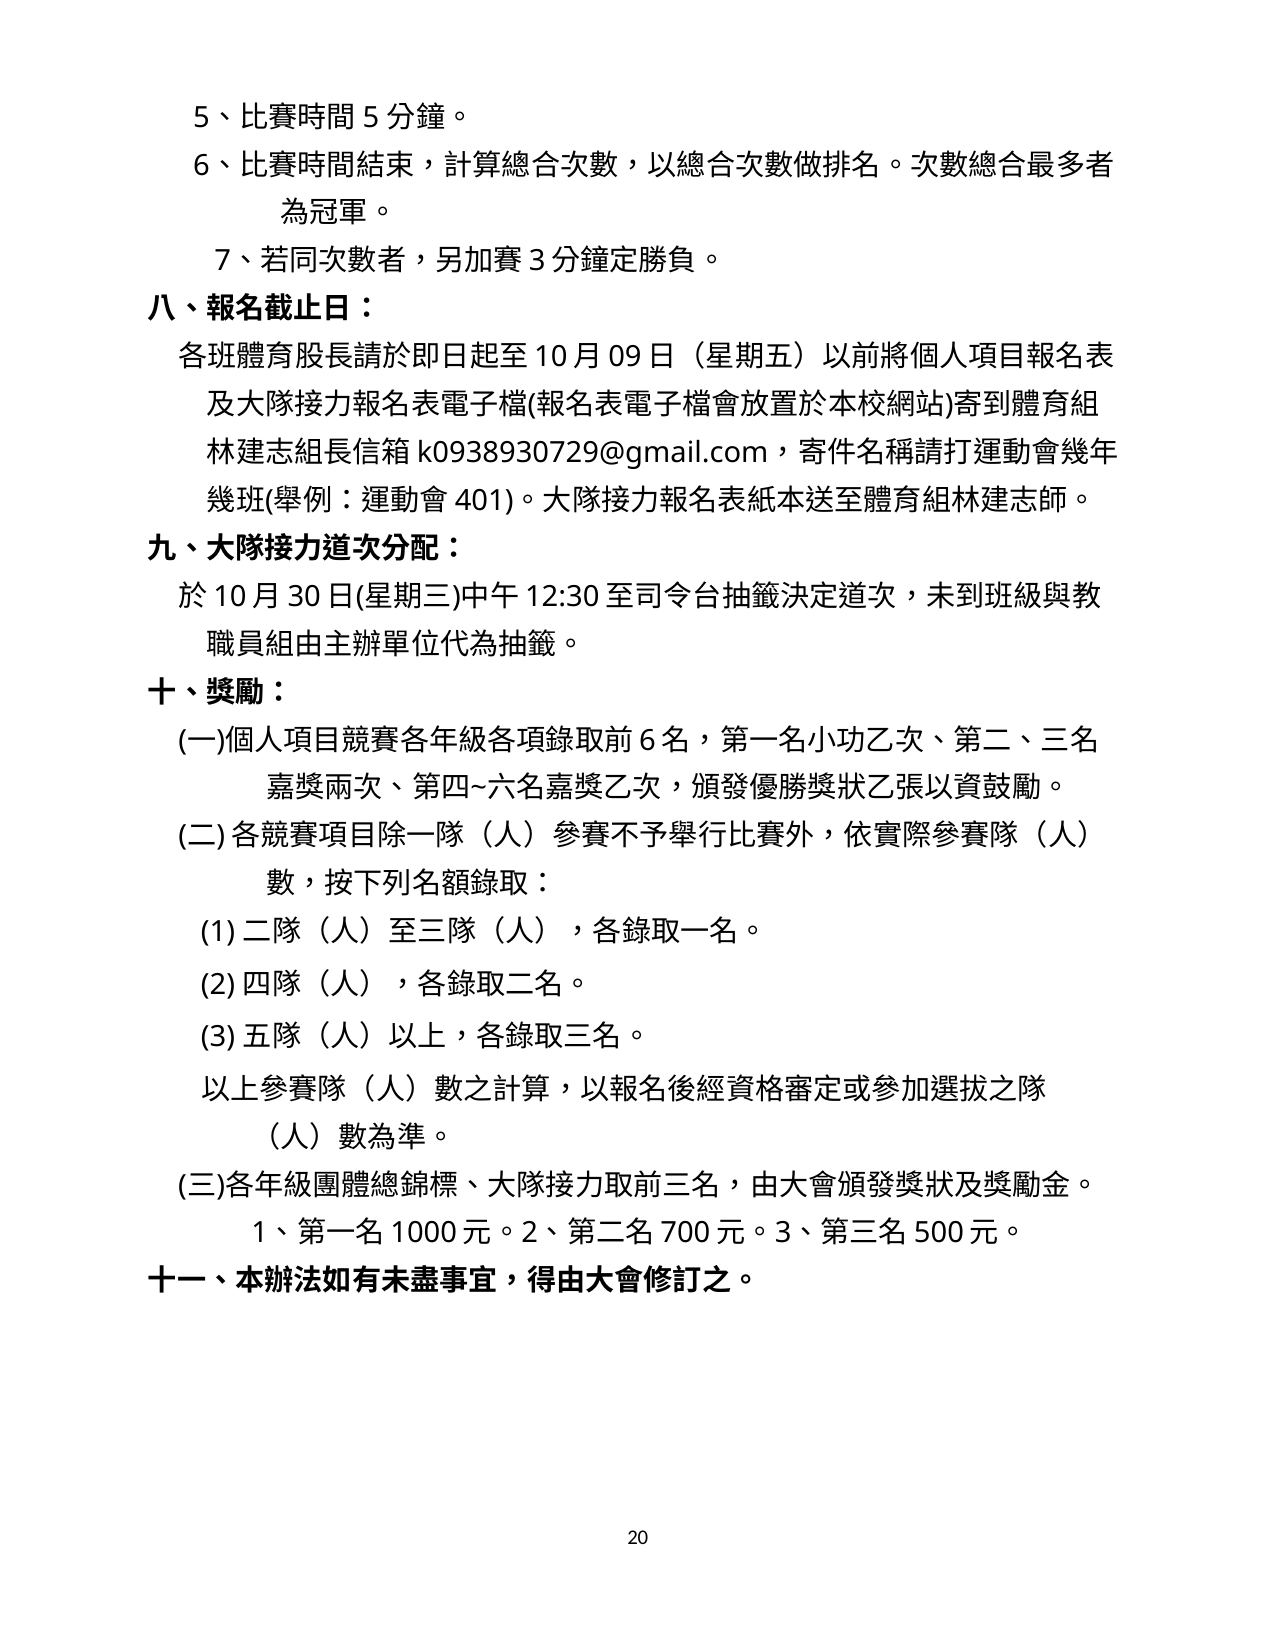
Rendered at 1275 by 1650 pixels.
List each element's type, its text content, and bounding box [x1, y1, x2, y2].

text 於10月30日(星期三)中午12:30至司令台抽籤決定道次，未到班級與教職員組由主辦單位代為抽籤。 [148, 568, 1127, 664]
text 各班體育股長請於即日起至10月09日（星期五）以前將個人項目報名表及大隊接力報名表電子檔(報名表電子檔會放置於本校網站)寄到體育組林建志組長信箱k0938930729@gmail.com，寄件名稱請打運動會幾年幾班(舉例：運動會401)。大隊接力報名表紙本送至體育組林建志師。 [148, 328, 1127, 520]
text (二) 各競賽項目除一隊（人）參賽不予舉行比賽外，依實際參賽隊（人）數，按下列名額錄取： [148, 807, 1127, 903]
text 十、獎勵： [148, 664, 1127, 712]
text (2) 四隊（人），各錄取二名。 [148, 956, 1127, 1004]
text 5、比賽時間 5 分鐘。 [148, 89, 1127, 137]
text (三)各年級團體總錦標、大隊接力取前三名，由大會頒發獎狀及獎勵金。1、第一名1000元。2、第二名700元。3、第三名500元。 [148, 1157, 1127, 1252]
text 九、大隊接力道次分配： [148, 520, 1127, 568]
text (3) 五隊（人）以上，各錄取三名。 [148, 1008, 1127, 1056]
text 以上參賽隊（人）數之計算，以報名後經資格審定或參加選拔之隊（人）數為準。 [148, 1061, 1127, 1157]
text 7、若同次數者，另加賽3分鐘定勝負。 [191, 232, 1127, 280]
text 十一、本辦法如有未盡事宜，得由大會修訂之。 [148, 1252, 1127, 1300]
text 6、比賽時間結束，計算總合次數，以總合次數做排名。次數總合最多者為冠軍。 [148, 137, 1127, 232]
text 八、報名截止日： [148, 280, 1127, 328]
text (1) 二隊（人）至三隊（人），各錄取一名。 [148, 903, 1127, 951]
text (一)個人項目競賽各年級各項錄取前6名，第一名小功乙次、第二、三名嘉獎兩次、第四~六名嘉獎乙次，頒發優勝獎狀乙張以資鼓勵。 [148, 712, 1127, 807]
